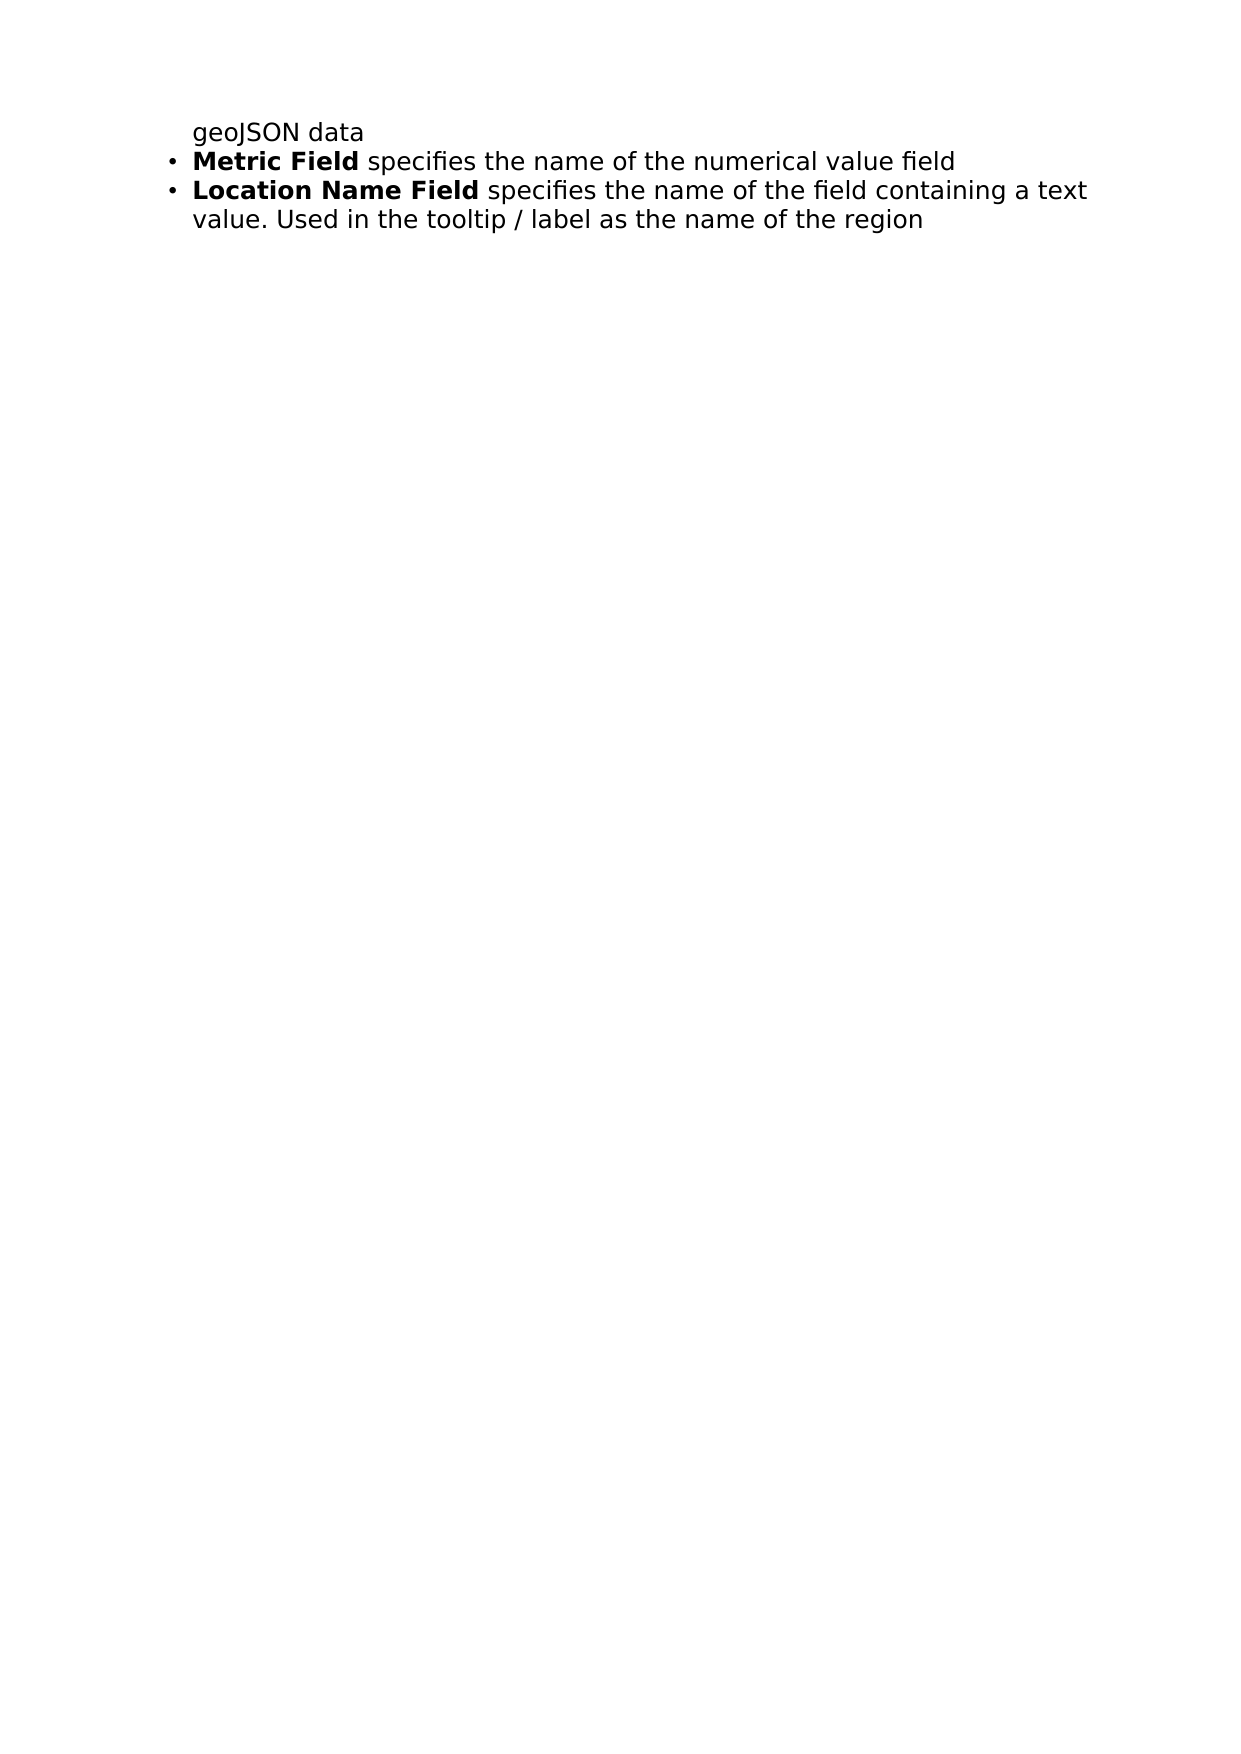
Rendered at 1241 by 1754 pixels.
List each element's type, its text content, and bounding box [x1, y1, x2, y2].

list Location Name Field specifies the name of the field containing a text value. Used in the tooltip / label as the name of the region [177, 176, 1122, 235]
list geoJSON data [177, 118, 1122, 147]
list Metric Field specifies the name of the numerical value field [177, 147, 1122, 176]
